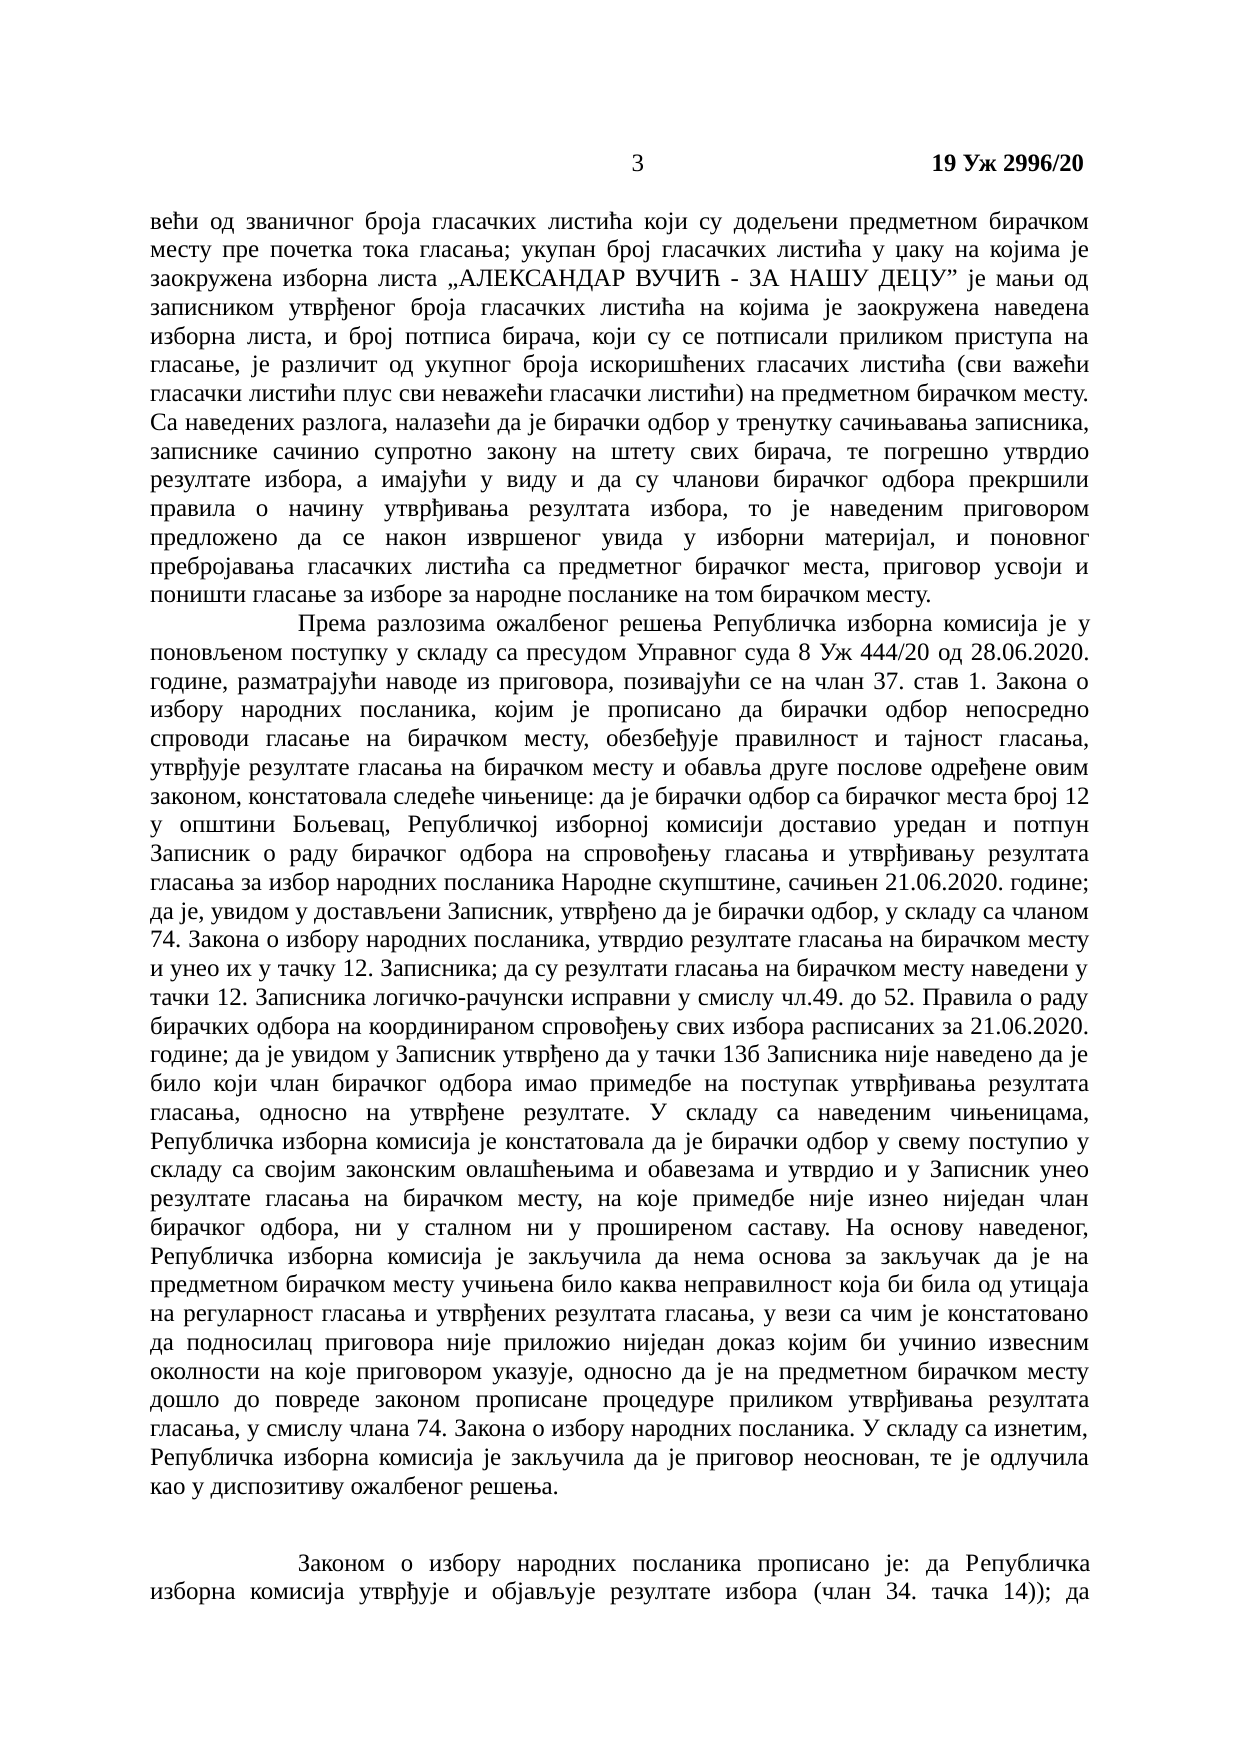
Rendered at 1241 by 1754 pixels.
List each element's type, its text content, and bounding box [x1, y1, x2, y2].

text већи од званичног броја гласачких листића који су додељени предметном бирачком месту пре почетка тока гласања; укупан број гласачких листића у џаку на којима је заокружена изборна листа „АЛЕКСАНДАР ВУЧИЋ - ЗА НАШУ ДЕЦУ” је мањи од записником утврђеног броја гласачких листића на којима је заокружена наведена изборна листа, и број потписа бирача, који су се потписали приликом приступа на гласање, је различит од укупног броја искоришћених гласачих листића (сви важећи гласачки листићи плус сви неважећи гласачки листићи) на предметном бирачком месту. Са наведених разлога, налазећи да је бирачки одбор у тренутку сачињавања записника, записнике сачинио супротно закону на штету свих бирача, те погрешно утврдио резултате избора, а имајући у виду и да су чланови бирачког одбора прекршили правила о начину утврђивања резултата избора, то је наведеним приговором предложено да се након извршеног увида у изборни материјал, и поновног пребројавања гласачких листића са предметног бирачког места, приговор усвоји и поништи гласање за изборе за народне посланике на том бирачком месту. [150, 206, 1090, 608]
text Према разлозима ожалбеног решења Републичка изборна комисија је у поновљеном поступку у складу са пресудом Управног суда 8 Уж 444/20 од 28.06.2020. године, разматрајући наводе из приговора, позивајући се на члан 37. став 1. Закона о избору народних посланика, којим је прописано да бирачки одбор непосредно спроводи гласање на бирачком месту, обезбеђује правилност и тајност гласања, утврђује резултате гласања на бирачком месту и обавља друге послове одређене овим законом, констатовала следеће чињенице: да је бирачки одбор са бирачког места број 12 у општини Бољевац, Републичкој изборној комисији доставио уредан и потпун Записник о раду бирачког одбора на спровођењу гласања и утврђивању резултата гласања за избор народних посланика Народне скупштине, сачињен 21.06.2020. године; да је, увидом у достављени Записник, утврђено да је бирачки одбор, у складу са чланом 74. Закона о избору народних посланика, утврдио резултате гласања на бирачком месту и унео их у тачку 12. Записника; да су резултати гласања на бирачком месту наведени у тачки 12. Записника логичко-рачунски исправни у смислу чл.49. до 52. Правила о раду бирачких одбора на координираном спровођењу свих избора расписаних за 21.06.2020. године; да је увидом у Записник утврђено да у тачки 13б Записника није наведено да је било који члан бирачког одбора имао примедбе на поступак утврђивања резултата гласања, односно на утврђене резултате. У складу са наведеним чињеницама, Републичка изборна комисија је констатовала да је бирачки одбор у свему поступио у складу са својим законским овлашћењима и обавезама и утврдио и у Записник унео резултате гласања на бирачком месту, на које примедбе није изнео ниједан члан бирачког одбора, ни у сталном ни у проширеном саставу. На основу наведеног, Републичка изборна комисија је закључила да нема основа за закључак да је на предметном бирачком месту учињена било каква неправилност која би била од утицаја на регуларност гласања и утврђених резултата гласања, у вези са чим је констатовано да подносилац приговора није приложио ниједан доказ којим би учинио извесним околности на које приговором указује, односно да је на предметном бирачком месту дошло до повреде законом прописане процедуре приликом утврђивања резултата гласања, у смислу члана 74. Закона о избору народних посланика. У складу са изнетим, Републичка изборна комисија је закључила да је приговор неоснован, те је одлучила као у диспозитиву ожалбеног решења. [150, 608, 1090, 1499]
text Законом о избору народних посланика прописано је: да Републичка изборна комисија утврђује и објављује резултате избора (члан 34. тачка 14)); да [150, 1548, 1090, 1605]
